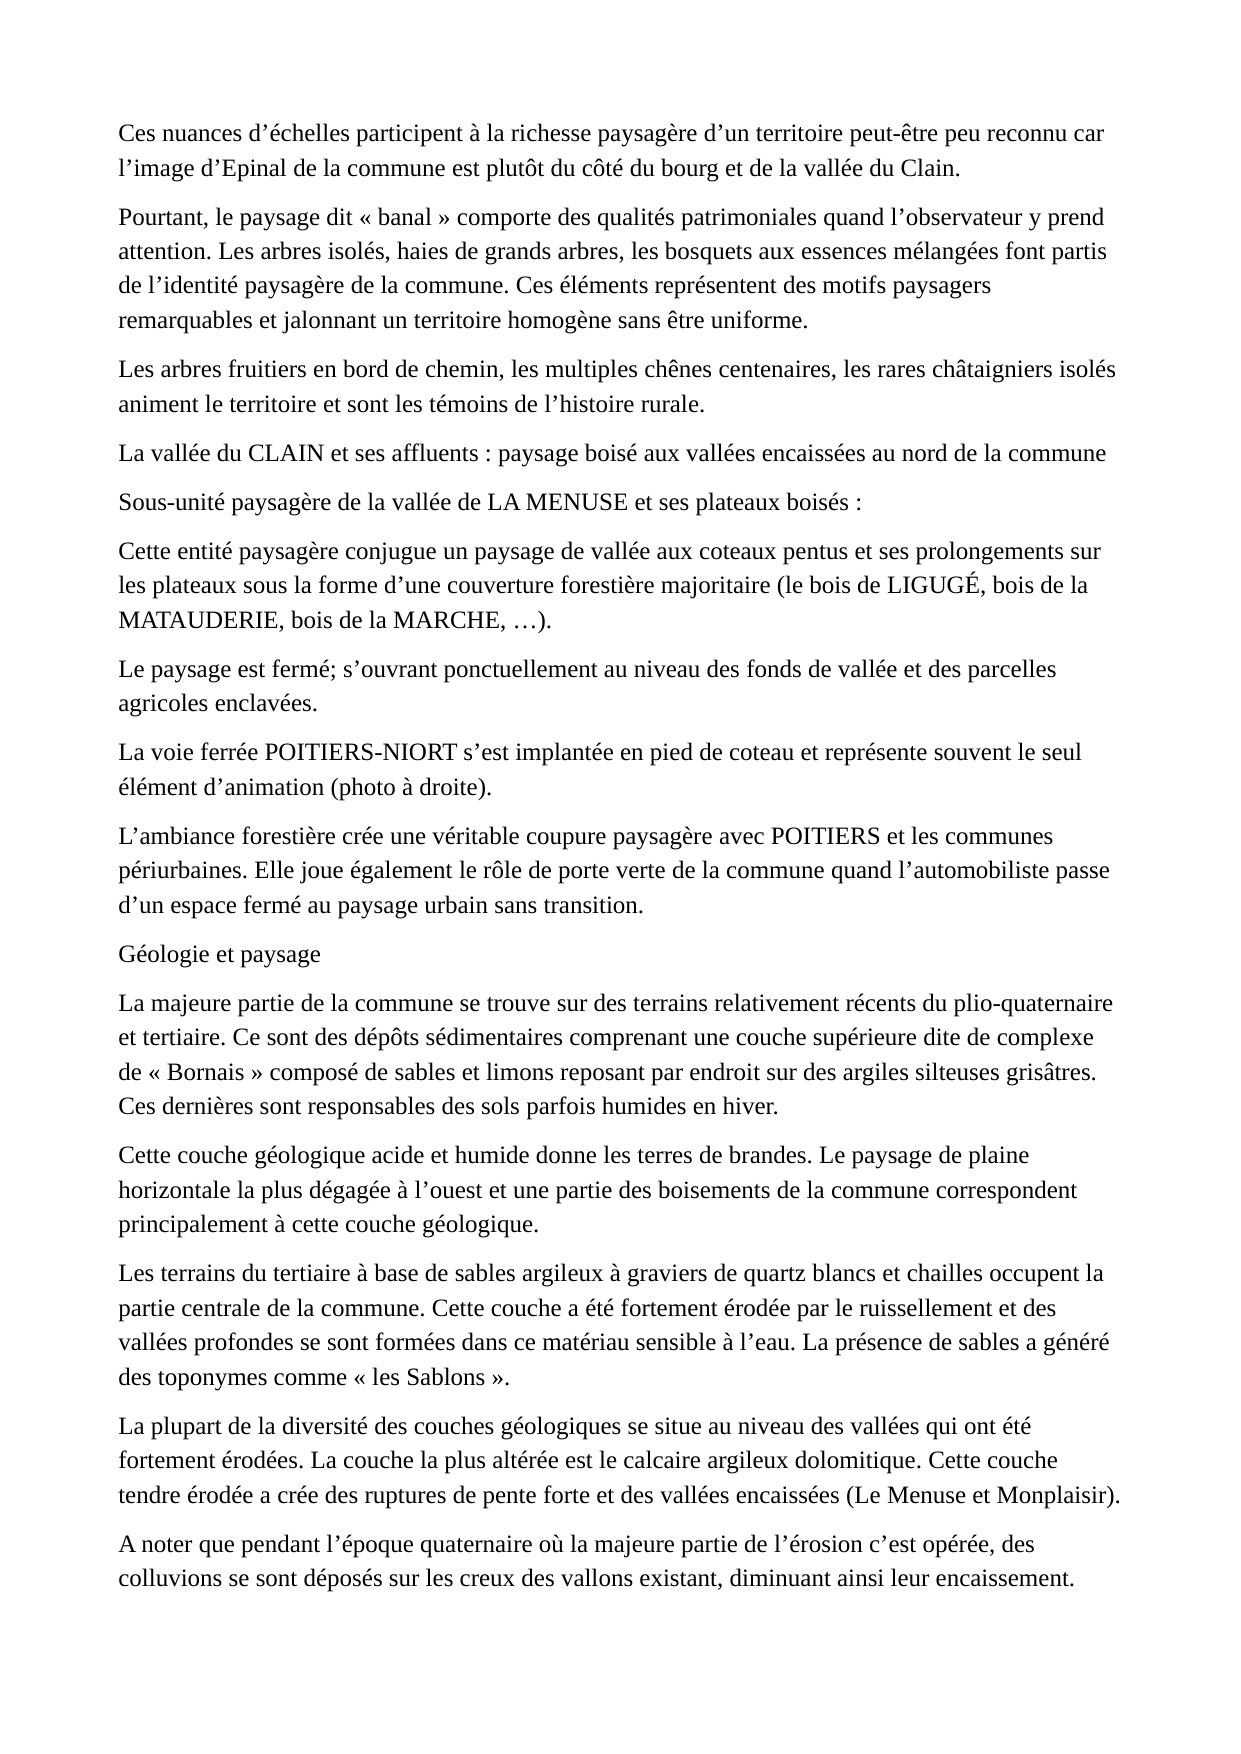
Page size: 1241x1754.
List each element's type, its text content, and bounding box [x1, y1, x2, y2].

text Sous-unité paysagère de la vallée de LA MENUSE et ses plateaux boisés : [118, 487, 1122, 516]
text Pourtant, le paysage dit « banal » comporte des qualités patrimoniales quand l’observateur y prend attention. Les arbres isolés, haies de grands arbres, les bosquets aux essences mélangées font partis de l’identité paysagère de la commune. Ces éléments représentent des motifs paysagers remarquables et jalonnant un territoire homogène sans être uniforme. [118, 202, 1122, 334]
text L’ambiance forestière crée une véritable coupure paysagère avec POITIERS et les communes périurbaines. Elle joue également le rôle de porte verte de la commune quand l’automobiliste passe d’un espace fermé au paysage urbain sans transition. [118, 821, 1122, 919]
text Les arbres fruitiers en bord de chemin, les multiples chênes centenaires, les rares châtaigniers isolés animent le territoire et sont les témoins de l’histoire rurale. [118, 354, 1122, 417]
text A noter que pendant l’époque quaternaire où la majeure partie de l’érosion c’est opérée, des colluvions se sont déposés sur les creux des vallons existant, diminuant ainsi leur encaissement. [118, 1529, 1122, 1592]
text La voie ferrée POITIERS-NIORT s’est implantée en pied de coteau et représente souvent le seul élément d’animation (photo à droite). [118, 737, 1122, 801]
text La plupart de la diversité des couches géologiques se situe au niveau des vallées qui ont été fortement érodées. La couche la plus altérée est le calcaire argileux dolomitique. Cette couche tendre érodée a crée des ruptures de pente forte et des vallées encaissées (Le Menuse et Monplaisir). [118, 1411, 1122, 1509]
text Cette entité paysagère conjugue un paysage de vallée aux coteaux pentus et ses prolongements sur les plateaux sous la forme d’une couverture forestière majoritaire (le bois de LIGUGÉ, bois de la MATAUDERIE, bois de la MARCHE, …). [118, 536, 1122, 633]
text Ces nuances d’échelles participent à la richesse paysagère d’un territoire peut-être peu reconnu car l’image d’Epinal de la commune est plutôt du côté du bourg et de la vallée du Clain. [118, 118, 1122, 181]
text Le paysage est fermé; s’ouvrant ponctuellement au niveau des fonds de vallée et des parcelles agricoles enclavées. [118, 654, 1122, 717]
text La vallée du CLAIN et ses affluents : paysage boisé aux vallées encaissées au nord de la commune [118, 438, 1122, 466]
text La majeure partie de la commune se trouve sur des terrains relativement récents du plio-quaternaire et tertiaire. Ce sont des dépôts sédimentaires comprenant une couche supérieure dite de complexe de « Bornais » composé de sables et limons reposant par endroit sur des argiles silteuses grisâtres. Ces dernières sont responsables des sols parfois humides en hiver. [118, 988, 1122, 1120]
text Géologie et paysage [118, 939, 1122, 968]
text Cette couche géologique acide et humide donne les terres de brandes. Le paysage de plaine horizontale la plus dégagée à l’ouest et une partie des boisements de la commune correspondent principalement à cette couche géologique. [118, 1141, 1122, 1238]
text Les terrains du tertiaire à base de sables argileux à graviers de quartz blancs et chailles occupent la partie centrale de la commune. Cette couche a été fortement érodée par le ruissellement et des vallées profondes se sont formées dans ce matériau sensible à l’eau. La présence de sables a généré des toponymes comme « les Sablons ». [118, 1258, 1122, 1391]
